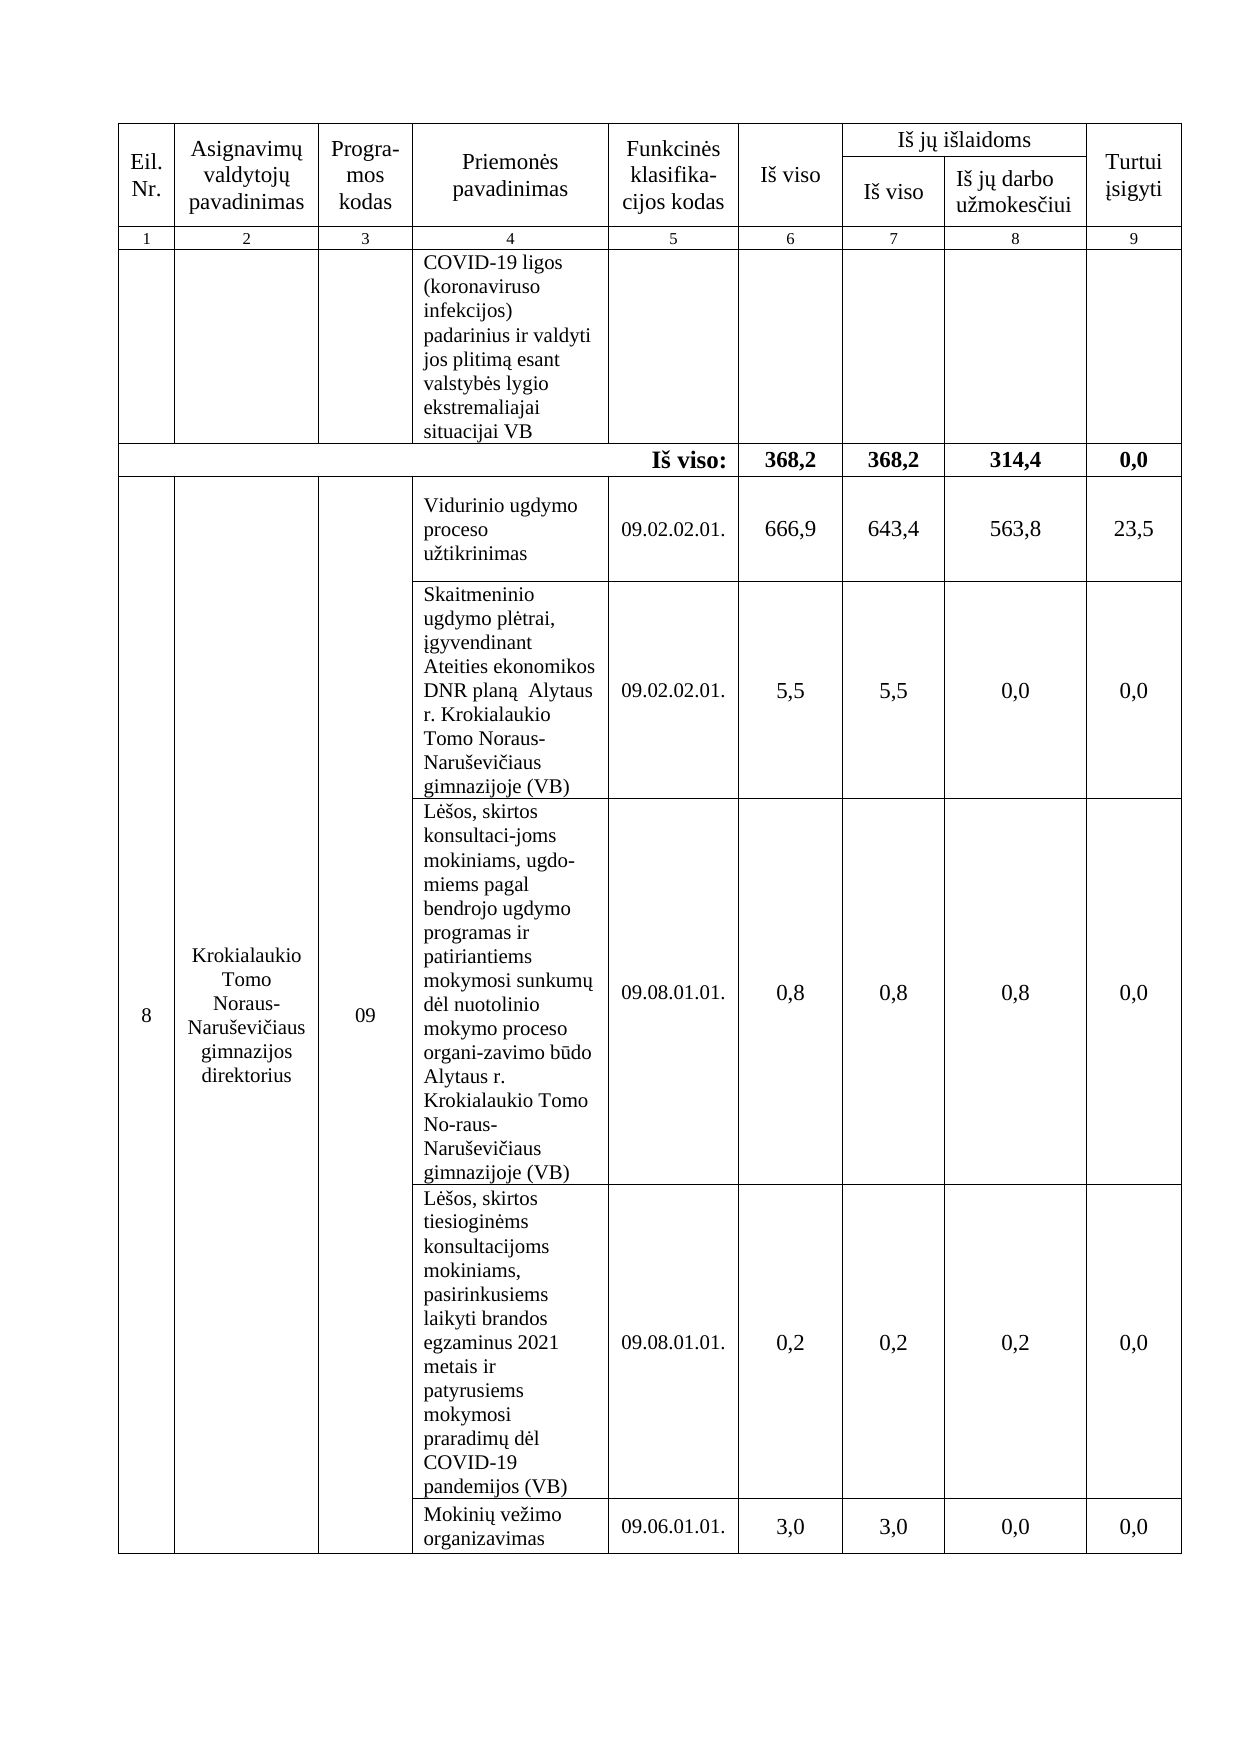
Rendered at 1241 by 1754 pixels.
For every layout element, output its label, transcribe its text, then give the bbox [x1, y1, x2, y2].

table_cell Lėšos, skirtos konsultaci-joms mokiniams, ugdo-miems pagal bendrojo ugdymo programas ir patiriantiems mokymosi sunkumų dėl nuotolinio mokymo proceso organi-zavimo būdo Alytaus r. Krokialaukio Tomo No-raus-Naruševičiaus gimnazijoje (VB) [413, 799, 608, 1184]
table_cell COVID-19 ligos (koronaviruso infekcijos) padarinius ir valdyti jos plitimą esant valstybės lygio ekstremaliajai situacijai VB [413, 250, 608, 443]
table_cell 9 [1087, 227, 1181, 249]
table_cell 0,0 [945, 582, 1086, 798]
table_cell [1087, 250, 1181, 443]
table_cell 563,8 [945, 477, 1086, 581]
table_cell 5,5 [843, 582, 944, 798]
table_cell Iš viso: [119, 444, 738, 476]
table_cell [609, 250, 738, 443]
table_cell 666,9 [739, 477, 842, 581]
table_cell 23,5 [1087, 477, 1181, 581]
table_header Turtui įsigyti [1087, 124, 1181, 226]
table_cell 0,0 [945, 1499, 1086, 1553]
table_cell 0,8 [843, 799, 944, 1184]
table_cell [319, 250, 412, 443]
table_cell 3 [319, 227, 412, 249]
table_cell 368,2 [843, 444, 944, 476]
table_cell [843, 250, 944, 443]
table_header Iš jų išlaidoms [843, 124, 1086, 156]
table_cell 0,8 [739, 799, 842, 1184]
table_cell [739, 250, 842, 443]
table_cell 5,5 [739, 582, 842, 798]
table_cell Vidurinio ugdymo proceso užtikrinimas [413, 477, 608, 581]
table_cell 0,0 [1087, 1185, 1181, 1498]
table_cell 3,0 [739, 1499, 842, 1553]
table_cell 643,4 [843, 477, 944, 581]
table_cell 09 [319, 477, 412, 1553]
table_cell [119, 250, 174, 443]
table_cell 8 [119, 477, 174, 1553]
table_cell 3,0 [843, 1499, 944, 1553]
table_cell 09.08.01.01. [609, 1185, 738, 1498]
table_cell [175, 250, 318, 443]
table_cell 0,0 [1087, 1499, 1181, 1553]
table_cell 0,2 [945, 1185, 1086, 1498]
table_cell Lėšos, skirtos tiesioginėms konsultacijoms mokiniams, pasirinkusiems laikyti brandos egzaminus 2021 metais ir patyrusiems mokymosi praradimų dėl COVID-19 pandemijos (VB) [413, 1185, 608, 1498]
table_cell 0,0 [1087, 444, 1181, 476]
table_cell 5 [609, 227, 738, 249]
table_cell 7 [843, 227, 944, 249]
table_header Eil. Nr. [119, 124, 174, 226]
table_cell 1 [119, 227, 174, 249]
table_cell [945, 250, 1086, 443]
table_cell Iš jų darbo užmokesčiui [945, 157, 1086, 226]
table_cell 2 [175, 227, 318, 249]
table_cell 0,0 [1087, 582, 1181, 798]
table_cell Iš viso [843, 157, 944, 226]
table_cell 368,2 [739, 444, 842, 476]
table_header Iš viso [739, 124, 842, 226]
table_cell 0,2 [843, 1185, 944, 1498]
table_cell Krokialaukio Tomo Noraus-Naruševičiaus gimnazijos direktorius [175, 477, 318, 1553]
table_cell 09.02.02.01. [609, 582, 738, 798]
table_cell 4 [413, 227, 608, 249]
table_cell 09.08.01.01. [609, 799, 738, 1184]
table_cell 09.06.01.01. [609, 1499, 738, 1553]
table_cell 0,8 [945, 799, 1086, 1184]
table_cell 0,2 [739, 1185, 842, 1498]
table_cell 6 [739, 227, 842, 249]
table_header Funkcinės klasifika-cijos kodas [609, 124, 738, 226]
table_cell Mokinių vežimo organizavimas [413, 1499, 608, 1553]
table_cell 8 [945, 227, 1086, 249]
table_header Progra-mos kodas [319, 124, 412, 226]
table_header Asignavimų valdytojų pavadinimas [175, 124, 318, 226]
table_cell 09.02.02.01. [609, 477, 738, 581]
table_cell Skaitmeninio ugdymo plėtrai, įgyvendinant Ateities ekonomikos DNR planą Alytaus r. Krokialaukio Tomo Noraus-Naruševičiaus gimnazijoje (VB) [413, 582, 608, 798]
table_cell 314,4 [945, 444, 1086, 476]
table_header Priemonės pavadinimas [413, 124, 608, 226]
table_cell 0,0 [1087, 799, 1181, 1184]
